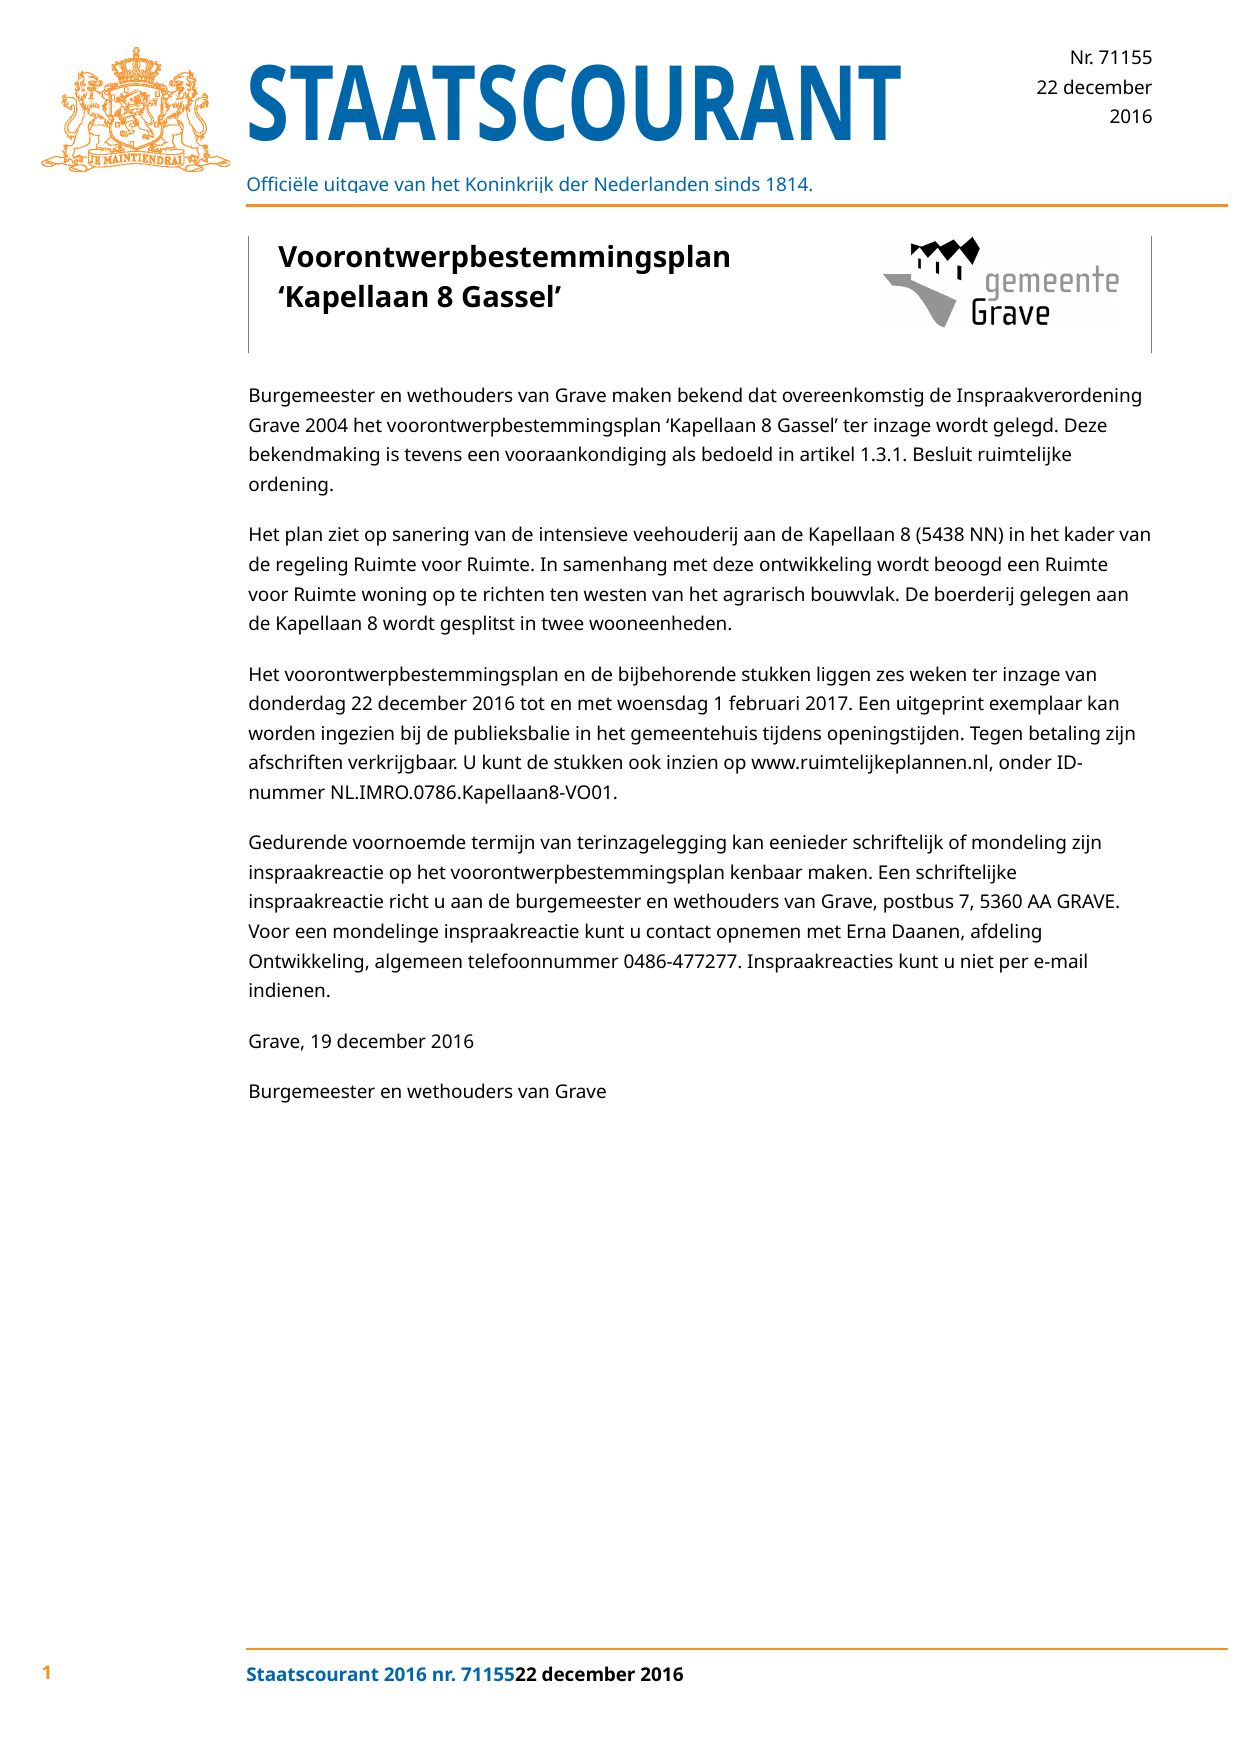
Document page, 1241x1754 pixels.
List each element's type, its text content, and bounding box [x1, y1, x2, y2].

text Burgemeester en wethouders van Grave maken bekend dat overeenkomstig de Inspraakverordening Grave 2004 het voorontwerpbestemmingsplan ‘Kapellaan 8 Gassel’ ter inzage wordt gelegd. Deze bekendmaking is tevens een vooraankondiging als bedoeld in artikel 1.3.1. Besluit ruimtelijke ordening. [248, 382, 1152, 497]
text Het voorontwerpbestemmingsplan en de bijbehorende stukken liggen zes weken ter inzage van donderdag 22 december 2016 tot en met woensdag 1 februari 2017. Een uitgeprint exemplaar kan worden ingezien bij de publieksbalie in het gemeentehuis tijdens openingstijden. Tegen betaling zijn afschriften verkrijgbaar. U kunt de stukken ook inzien op www.ruimtelijkeplannen.nl, onder ID-nummer NL.IMRO.0786.Kapellaan8-VO01. [248, 661, 1152, 805]
text Het plan ziet op sanering van de intensieve veehouderij aan de Kapellaan 8 (5438 NN) in het kader van de regeling Ruimte voor Ruimte. In samenhang met deze ontwikkeling wordt beoogd een Ruimte voor Ruimte woning op te richten ten westen van het agrarisch bouwvlak. De boerderij gelegen aan de Kapellaan 8 wordt gesplitst in twee wooneenheden. [248, 522, 1152, 636]
picture [882, 236, 1119, 328]
text Burgemeester en wethouders van Grave [248, 1078, 1152, 1104]
table_header [850, 236, 1151, 353]
text Grave, 19 december 2016 [248, 1028, 1152, 1053]
table_header Voorontwerpbestemmingsplan ‘Kapellaan 8 Gassel’ [249, 236, 850, 353]
text Gedurende voornoemde termijn van terinzagelegging kan eenieder schriftelijk of mondeling zijn inspraakreactie op het voorontwerpbestemmingsplan kenbaar maken. Een schriftelijke inspraakreactie richt u aan de burgemeester en wethouders van Grave, postbus 7, 5360 AA GRAVE. Voor een mondelinge inspraakreactie kunt u contact opnemen met Erna Daanen, afdeling Ontwikkeling, algemeen telefoonnummer 0486-477277. Inspraakreacties kunt u niet per e-mail indienen. [248, 829, 1152, 1003]
picture [41, 47, 231, 172]
